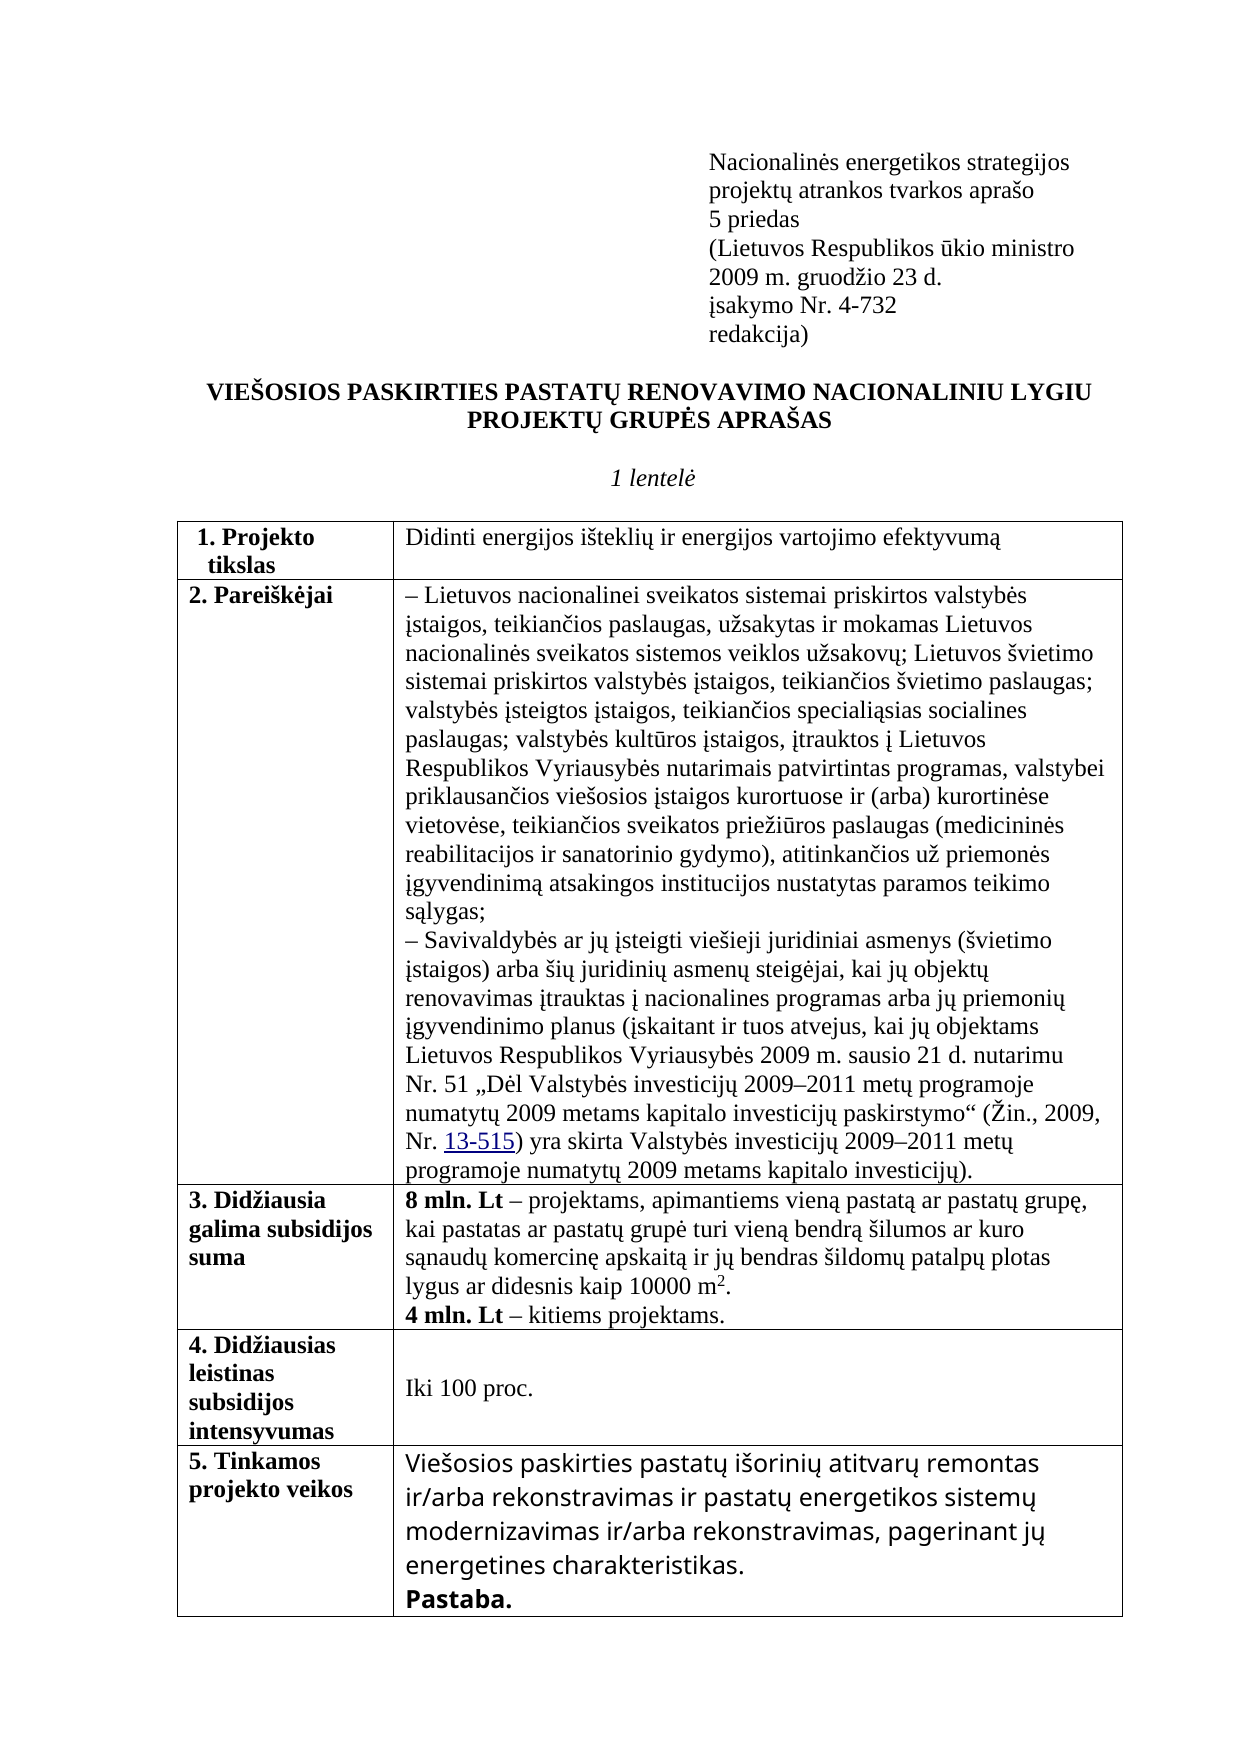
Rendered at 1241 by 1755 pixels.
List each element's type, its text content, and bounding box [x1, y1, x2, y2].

table_cell 5. Tinkamos projekto veikos [178, 1446, 393, 1616]
text VIEŠOSIOS PASKIRTIES PASTATŲ RENOVAVIMO NACIONALINIU LYGIU PROJEKTŲ GRUPĖs aprašas [177, 377, 1122, 434]
text 5 priedas [177, 204, 1122, 233]
table_cell 3. Didžiausia galima subsidijos suma [178, 1185, 393, 1329]
table_cell Viešosios paskirties pastatų išorinių atitvarų remontas ir/arba rekonstravimas ir pastatų energetikos sistemų modernizavimas ir/arba rekonstravimas, pagerinant jų energetines charakteristikas. Pastaba. [394, 1446, 1122, 1616]
text įsakymo Nr. 4-732 [177, 291, 1122, 319]
table_cell – Lietuvos nacionalinei sveikatos sistemai priskirtos valstybės įstaigos, teikiančios paslaugas, užsakytas ir mokamas Lietuvos nacionalinės sveikatos sistemos veiklos užsakovų; Lietuvos švietimo sistemai priskirtos valstybės įstaigos, teikiančios švietimo paslaugas; valstybės įsteigtos įstaigos, teikiančios specialiąsias socialines paslaugas; valstybės kultūros įstaigos, įtrauktos į Lietuvos Respublikos Vyriausybės nutarimais patvirtintas programas, valstybei priklausančios viešosios įstaigos kurortuose ir (arba) kurortinėse vietovėse, teikiančios sveikatos priežiūros paslaugas (medicininės reabilitacijos ir sanatorinio gydymo), atitinkančios už priemonės įgyvendinimą atsakingos institucijos nustatytas paramos teikimo sąlygas; – Savivaldybės ar jų įsteigti viešieji juridiniai asmenys (švietimo įstaigos) arba šių juridinių asmenų steigėjai, kai jų objektų renovavimas įtrauktas į nacionalines programas arba jų priemonių įgyvendinimo planus (įskaitant ir tuos atvejus, kai jų objektams Lietuvos Respublikos Vyriausybės 2009 m. sausio 21 d. nutarimu Nr. 51 „Dėl Valstybės investicijų 2009–2011 metų programoje numatytų 2009 metams kapitalo investicijų paskirstymo“ (Žin., 2009, Nr. 13-515) yra skirta Valstybės investicijų 2009–2011 metų programoje numatytų 2009 metams kapitalo investicijų). [394, 580, 1122, 1184]
text 1 lentelė [177, 463, 1131, 492]
text redakcija) [177, 319, 1122, 348]
table_cell 4. Didžiausias leistinas subsidijos intensyvumas [178, 1330, 393, 1445]
table_cell 8 mln. Lt – projektams, apimantiems vieną pastatą ar pastatų grupę, kai pastatas ar pastatų grupė turi vieną bendrą šilumos ar kuro sąnaudų komercinę apskaitą ir jų bendras šildomų patalpų plotas lygus ar didesnis kaip 10000 m2. 4 mln. Lt – kitiems projektams. [394, 1185, 1122, 1329]
table_cell Iki 100 proc. [394, 1330, 1122, 1445]
text Nacionalinės energetikos strategijos [177, 147, 1122, 176]
table_header Didinti energijos išteklių ir energijos vartojimo efektyvumą [394, 522, 1122, 579]
table_header 1. Projekto tikslas [178, 522, 393, 579]
text 2009 m. gruodžio 23 d. [177, 262, 1122, 291]
text (Lietuvos Respublikos ūkio ministro [177, 233, 1122, 262]
text projektų atrankos tvarkos aprašo [177, 176, 1122, 204]
table_cell 2. Pareiškėjai [178, 580, 393, 1184]
